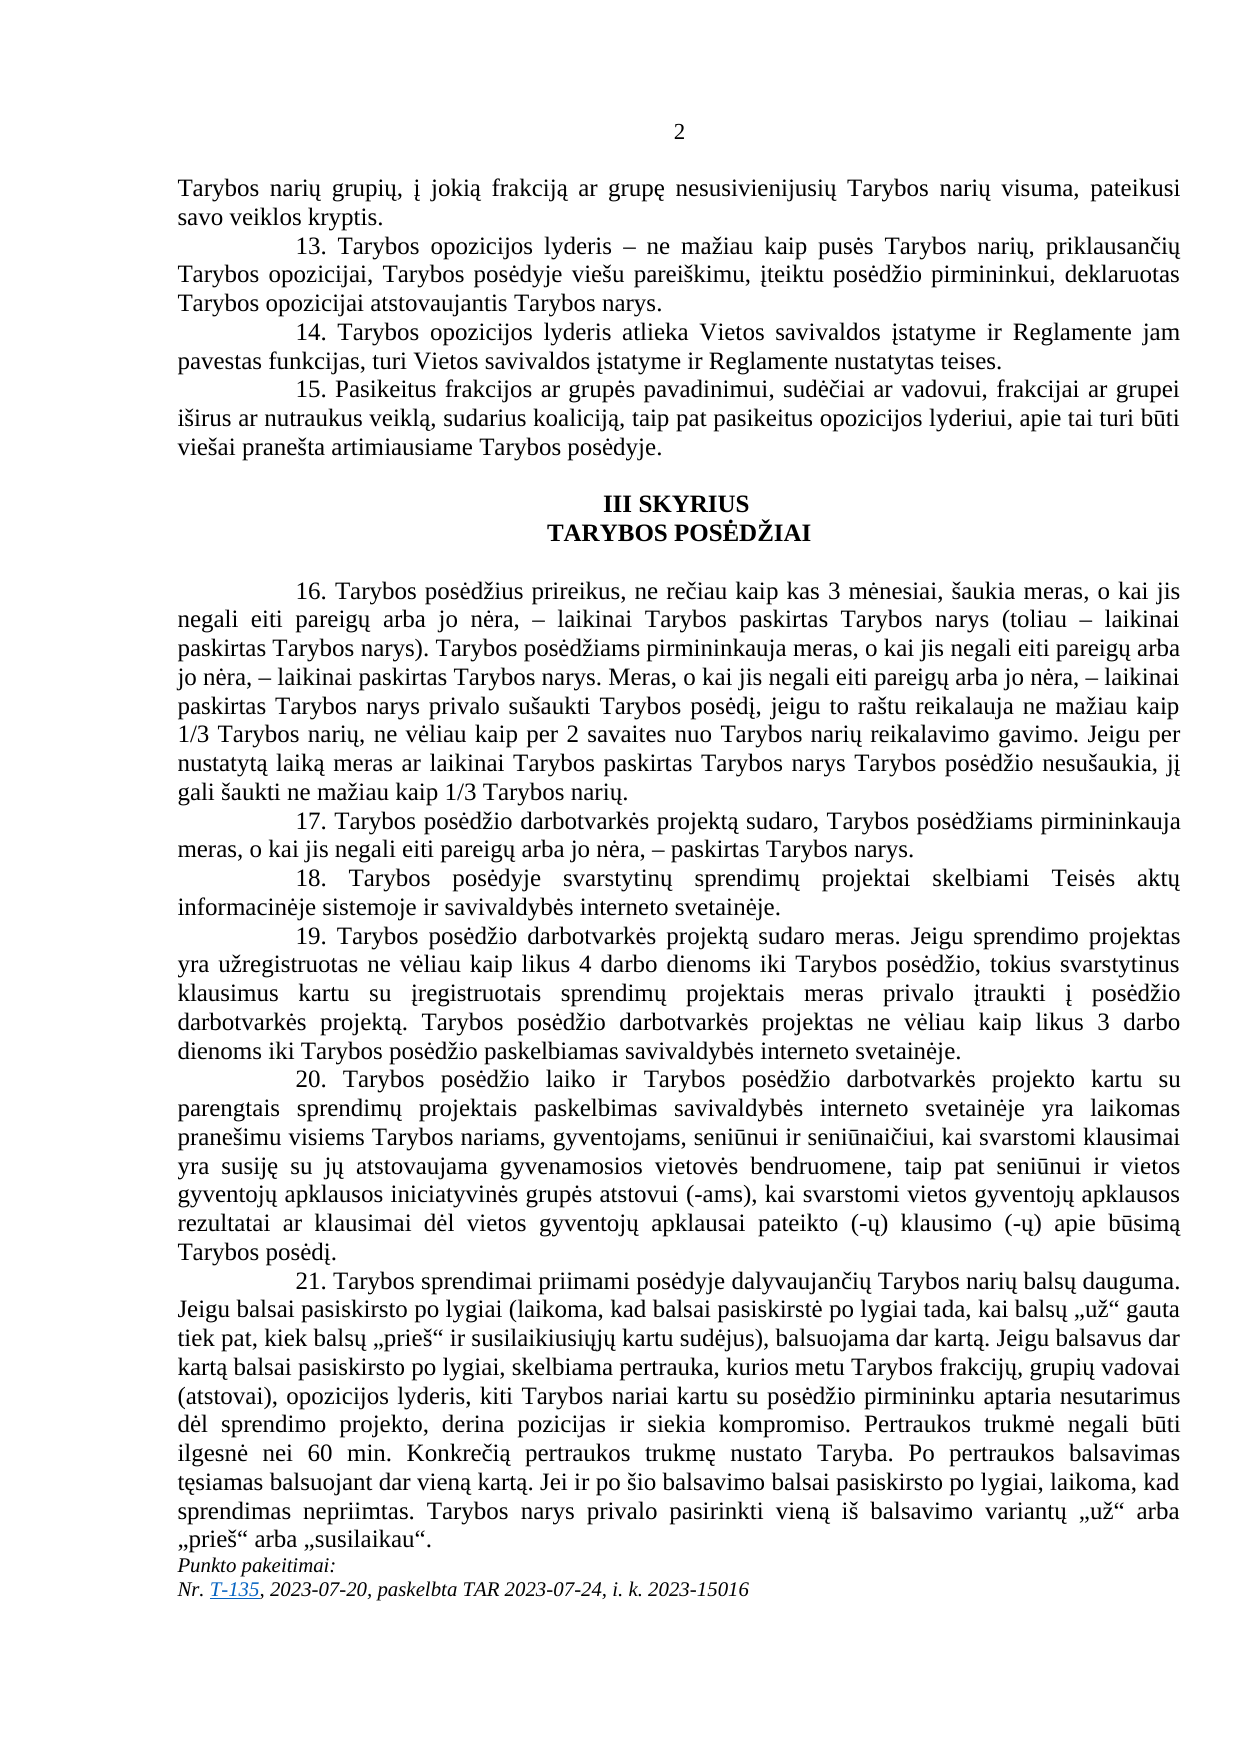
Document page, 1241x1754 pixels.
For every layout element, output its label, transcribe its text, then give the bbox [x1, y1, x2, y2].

text 20. Tarybos posėdžio laiko ir Tarybos posėdžio darbotvarkės projekto kartu su parengtais sprendimų projektais paskelbimas savivaldybės interneto svetainėje yra laikomas pranešimu visiems Tarybos nariams, gyventojams, seniūnui ir seniūnaičiui, kai svarstomi klausimai yra susiję su jų atstovaujama gyvenamosios vietovės bendruomene, taip pat seniūnui ir vietos gyventojų apklausos iniciatyvinės grupės atstovui (-ams), kai svarstomi vietos gyventojų apklausos rezultatai ar klausimai dėl vietos gyventojų apklausai pateikto (-ų) klausimo (-ų) apie būsimą Tarybos posėdį. [177, 1064, 1181, 1266]
text 15. Pasikeitus frakcijos ar grupės pavadinimui, sudėčiai ar vadovui, frakcijai ar grupei iširus ar nutraukus veiklą, sudarius koaliciją, taip pat pasikeitus opozicijos lyderiui, apie tai turi būti viešai pranešta artimiausiame Tarybos posėdyje. [177, 374, 1181, 461]
text Tarybos narių grupių, į jokią frakciją ar grupę nesusivienijusių Tarybos narių visuma, pateikusi savo veiklos kryptis. [177, 173, 1181, 231]
text Nr. T-135, 2023-07-20, paskelbta TAR 2023-07-24, i. k. 2023-15016 [177, 1577, 1181, 1601]
text TARYBOS POSĖDŽIAI [177, 518, 1181, 547]
text 14. Tarybos opozicijos lyderis atlieka Vietos savivaldos įstatyme ir Reglamente jam pavestas funkcijas, turi Vietos savivaldos įstatyme ir Reglamente nustatytas teises. [177, 317, 1181, 374]
text 18. Tarybos posėdyje svarstytinų sprendimų projektai skelbiami Teisės aktų informacinėje sistemoje ir savivaldybės interneto svetainėje. [177, 863, 1181, 921]
text 13. Tarybos opozicijos lyderis – ne mažiau kaip pusės Tarybos narių, priklausančių Tarybos opozicijai, Tarybos posėdyje viešu pareiškimu, įteiktu posėdžio pirmininkui, deklaruotas Tarybos opozicijai atstovaujantis Tarybos narys. [177, 231, 1181, 317]
text III SKYRIUS [177, 489, 1181, 518]
text Punkto pakeitimai: [177, 1553, 1181, 1577]
text 21. Tarybos sprendimai priimami posėdyje dalyvaujančių Tarybos narių balsų dauguma. Jeigu balsai pasiskirsto po lygiai (laikoma, kad balsai pasiskirstė po lygiai tada, kai balsų „už“ gauta tiek pat, kiek balsų „prieš“ ir susilaikiusiųjų kartu sudėjus), balsuojama dar kartą. Jeigu balsavus dar kartą balsai pasiskirsto po lygiai, skelbiama pertrauka, kurios metu Tarybos frakcijų, grupių vadovai (atstovai), opozicijos lyderis, kiti Tarybos nariai kartu su posėdžio pirmininku aptaria nesutarimus dėl sprendimo projekto, derina pozicijas ir siekia kompromiso. Pertraukos trukmė negali būti ilgesnė nei 60 min. Konkrečią pertraukos trukmę nustato Taryba. Po pertraukos balsavimas tęsiamas balsuojant dar vieną kartą. Jei ir po šio balsavimo balsai pasiskirsto po lygiai, laikoma, kad sprendimas nepriimtas. Tarybos narys privalo pasirinkti vieną iš balsavimo variantų „už“ arba „prieš“ arba „susilaikau“. [177, 1266, 1181, 1553]
text 16. Tarybos posėdžius prireikus, ne rečiau kaip kas 3 mėnesiai, šaukia meras, o kai jis negali eiti pareigų arba jo nėra, – laikinai Tarybos paskirtas Tarybos narys (toliau – laikinai paskirtas Tarybos narys). Tarybos posėdžiams pirmininkauja meras, o kai jis negali eiti pareigų arba jo nėra, – laikinai paskirtas Tarybos narys. Meras, o kai jis negali eiti pareigų arba jo nėra, – laikinai paskirtas Tarybos narys privalo sušaukti Tarybos posėdį, jeigu to raštu reikalauja ne mažiau kaip 1/3 Tarybos narių, ne vėliau kaip per 2 savaites nuo Tarybos narių reikalavimo gavimo. Jeigu per nustatytą laiką meras ar laikinai Tarybos paskirtas Tarybos narys Tarybos posėdžio nesušaukia, jį gali šaukti ne mažiau kaip 1/3 Tarybos narių. [177, 576, 1181, 806]
text 17. Tarybos posėdžio darbotvarkės projektą sudaro, Tarybos posėdžiams pirmininkauja meras, o kai jis negali eiti pareigų arba jo nėra, – paskirtas Tarybos narys. [177, 806, 1181, 863]
text 19. Tarybos posėdžio darbotvarkės projektą sudaro meras. Jeigu sprendimo projektas yra užregistruotas ne vėliau kaip likus 4 darbo dienoms iki Tarybos posėdžio, tokius svarstytinus klausimus kartu su įregistruotais sprendimų projektais meras privalo įtraukti į posėdžio darbotvarkės projektą. Tarybos posėdžio darbotvarkės projektas ne vėliau kaip likus 3 darbo dienoms iki Tarybos posėdžio paskelbiamas savivaldybės interneto svetainėje. [177, 921, 1181, 1064]
